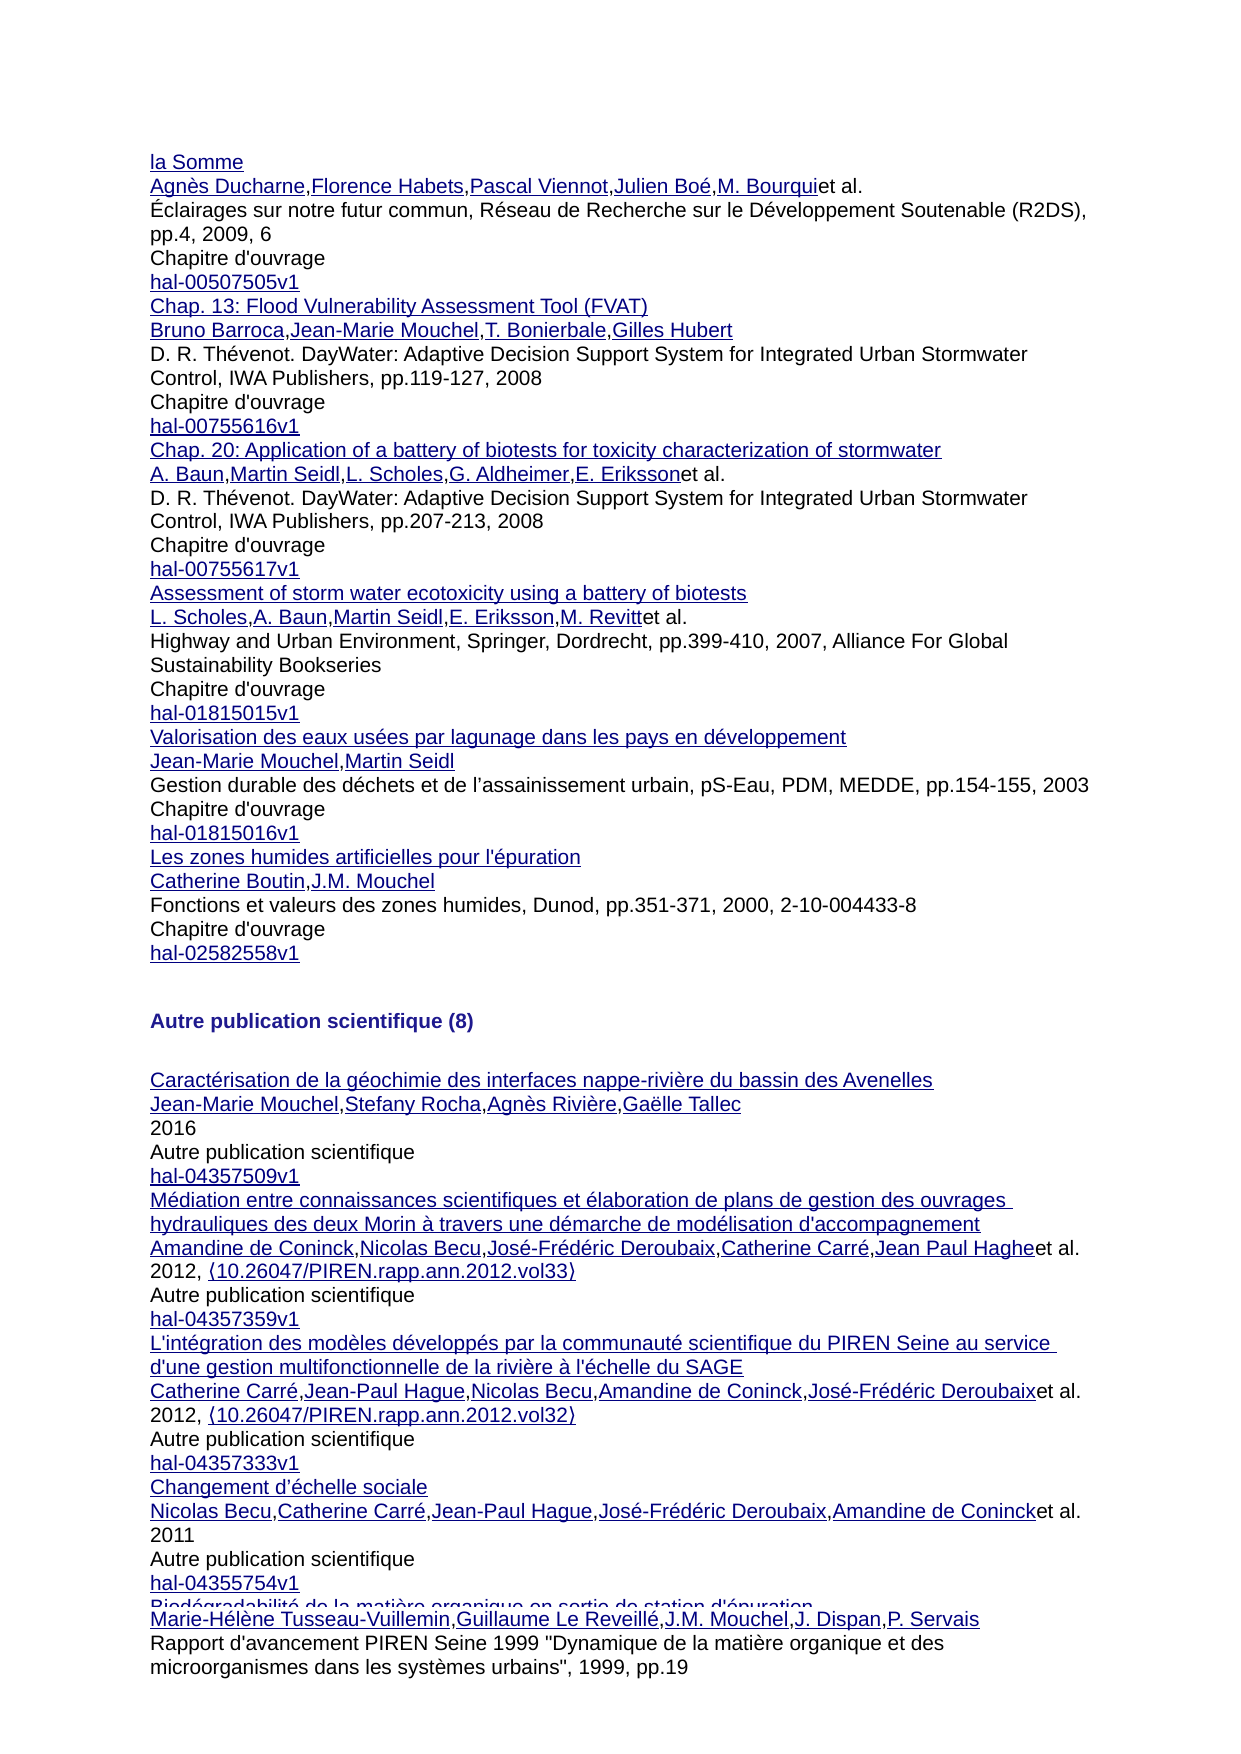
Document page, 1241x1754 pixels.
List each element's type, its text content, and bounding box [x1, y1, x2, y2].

subtitle Autre publication scientifique (8) [150, 1009, 1090, 1033]
table_cell Chap. 20: Application of a battery of biotests for toxicity characterization of stormwater A. Baun,Martin Seidl,L. Scholes,G. Aldheimer,E. Erikssonet al. D. R. Thévenot. DayWater: Adaptive Decision Support System for Integrated Urban Stormwater Control, IWA Publishers, pp.207-213, 2008 Chapitre d'ouvrage hal-00755617v1 [150, 438, 1090, 581]
table_cell Les zones humides artificielles pour l'épuration Catherine Boutin,J.M. Mouchel Fonctions et valeurs des zones humides, Dunod, pp.351-371, 2000, 2-10-004433-8 Chapitre d'ouvrage hal-02582558v1 [150, 845, 1090, 964]
table_cell Changement d’échelle sociale Nicolas Becu,Catherine Carré,Jean-Paul Hague,José-Frédéric Deroubaix,Amandine de Conincket al. 2011 Autre publication scientifique hal-04355754v1 [150, 1475, 1090, 1595]
table_header Caractérisation de la géochimie des interfaces nappe-rivière du bassin des Avenelles Jean-Marie Mouchel,Stefany Rocha,Agnès Rivière,Gaëlle Tallec 2016 Autre publication scientifique hal-04357509v1 [150, 1068, 1090, 1187]
table_cell Médiation entre connaissances scientifiques et élaboration de plans de gestion des ouvrages hydrauliques des deux Morin à travers une démarche de modélisation d'accompagnement Amandine de Coninck,Nicolas Becu,José-Frédéric Deroubaix,Catherine Carré,Jean Paul Hagheet al. 2012, ⟨10.26047/PIREN.rapp.ann.2012.vol33⟩ Autre publication scientifique hal-04357359v1 [150, 1188, 1090, 1331]
table_cell L'intégration des modèles développés par la communauté scientifique du PIREN Seine au service d'une gestion multifonctionnelle de la rivière à l'échelle du SAGE Catherine Carré,Jean-Paul Hague,Nicolas Becu,Amandine de Coninck,José-Frédéric Deroubaixet al. 2012, ⟨10.26047/PIREN.rapp.ann.2012.vol32⟩ Autre publication scientifique hal-04357333v1 [150, 1331, 1090, 1475]
table_cell Assessment of storm water ecotoxicity using a battery of biotests L. Scholes,A. Baun,Martin Seidl,E. Eriksson,M. Revittet al. Highway and Urban Environment, Springer, Dordrecht, pp.399-410, 2007, Alliance For Global Sustainability Bookseries Chapitre d'ouvrage hal-01815015v1 [150, 581, 1090, 725]
table_cell Chap. 13: Flood Vulnerability Assessment Tool (FVAT) Bruno Barroca,Jean-Marie Mouchel,T. Bonierbale,Gilles Hubert D. R. Thévenot. DayWater: Adaptive Decision Support System for Integrated Urban Stormwater Control, IWA Publishers, pp.119-127, 2008 Chapitre d'ouvrage hal-00755616v1 [150, 294, 1090, 437]
table_cell Le changement climatique menace-t-il les ressources en eau ? Le cas des bassins de la Seine et de la Somme Agnès Ducharne,Florence Habets,Pascal Viennot,Julien Boé,M. Bourquiet al. Éclairages sur notre futur commun, Réseau de Recherche sur le Développement Soutenable (R2DS), pp.4, 2009, 6 Chapitre d'ouvrage hal-00507505v1 [150, 150, 1090, 294]
table_cell Biodégradabilité de la matière organique en sortie de station d'épuration Marie-Hélène Tusseau-Vuillemin,Guillaume Le Reveillé,J.M. Mouchel,J. Dispan,P. Servais Rapport d'avancement PIREN Seine 1999 "Dynamique de la matière organique et des microorganismes dans les systèmes urbains", 1999, pp.19 [150, 1595, 1090, 1679]
table_cell Valorisation des eaux usées par lagunage dans les pays en développement Jean-Marie Mouchel,Martin Seidl Gestion durable des déchets et de l’assainissement urbain, pS-Eau, PDM, MEDDE, pp.154-155, 2003 Chapitre d'ouvrage hal-01815016v1 [150, 725, 1090, 845]
